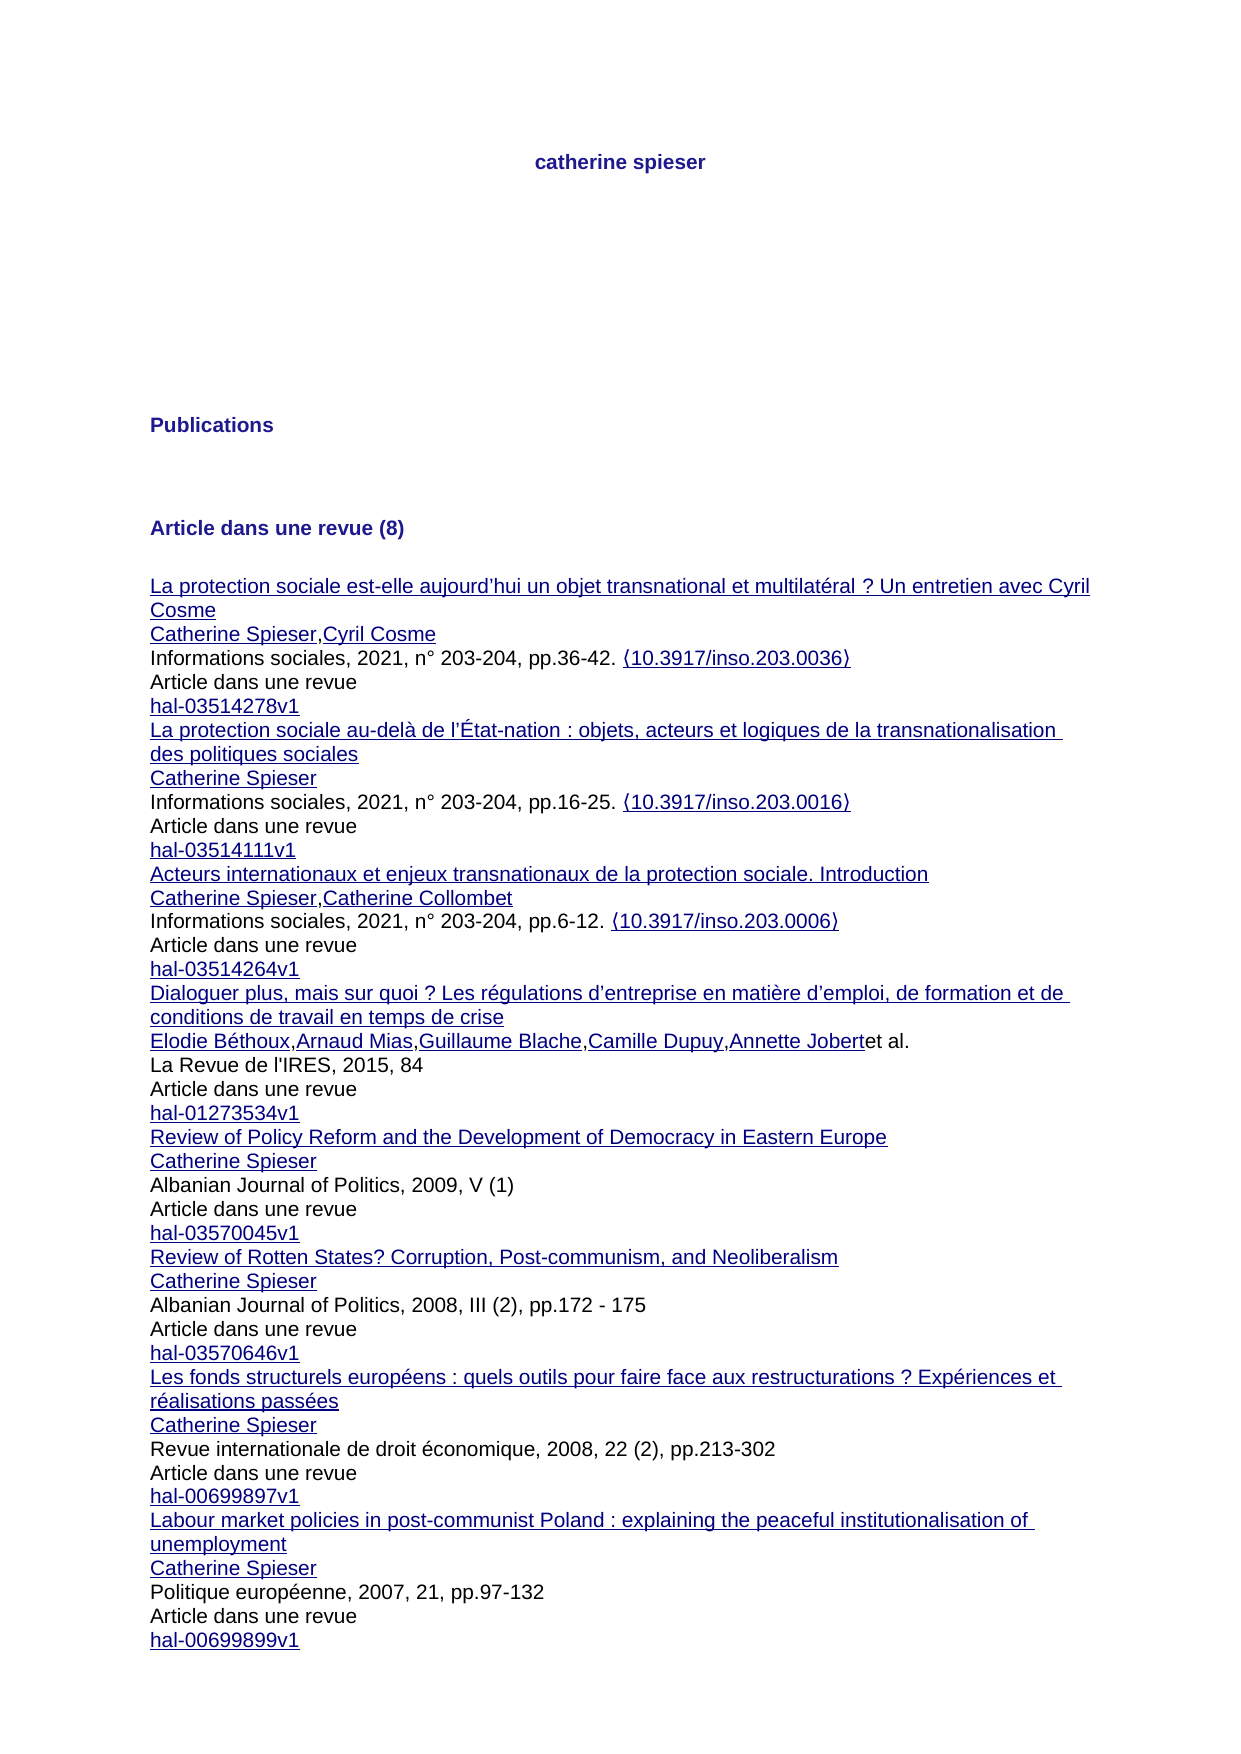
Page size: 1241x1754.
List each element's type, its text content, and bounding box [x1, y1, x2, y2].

table_cell Labour market policies in post-communist Poland : explaining the peaceful institutionalisation of unemployment Catherine Spieser Politique européenne, 2007, 21, pp.97-132 Article dans une revue hal-00699899v1 [150, 1508, 1090, 1652]
table_cell La protection sociale au-delà de l’État-nation : objets, acteurs et logiques de la transnationalisation des politiques sociales Catherine Spieser Informations sociales, 2021, n° 203-204, pp.16-25. ⟨10.3917/inso.203.0016⟩ Article dans une revue hal-03514111v1 [150, 718, 1090, 861]
table_header Cosme Catherine Spieser,Cyril Cosme Informations sociales, 2021, n° 203-204, pp.36-42. ⟨10.3917/inso.203.0036⟩ Article dans une revue hal-03514278v1 [150, 596, 1090, 718]
subtitle catherine spieser [150, 150, 1090, 174]
subtitle Publications [150, 412, 1090, 436]
table_cell Dialoguer plus, mais sur quoi ? Les régulations d’entreprise en matière d’emploi, de formation et de conditions de travail en temps de crise Elodie Béthoux,Arnaud Mias,Guillaume Blache,Camille Dupuy,Annette Jobertet al. La Revue de l'IRES, 2015, 84 Article dans une revue hal-01273534v1 [150, 981, 1090, 1125]
table_cell Acteurs internationaux et enjeux transnationaux de la protection sociale. Introduction Catherine Spieser,Catherine Collombet Informations sociales, 2021, n° 203-204, pp.6-12. ⟨10.3917/inso.203.0006⟩ Article dans une revue hal-03514264v1 [150, 861, 1090, 981]
table_cell Review of Policy Reform and the Development of Democracy in Eastern Europe Catherine Spieser Albanian Journal of Politics, 2009, V (1) Article dans une revue hal-03570045v1 [150, 1125, 1090, 1245]
table_header La protection sociale est-elle aujourd’hui un objet transnational et multilatéral ? Un entretien avec Cyril [150, 574, 1090, 595]
table_cell Les fonds structurels européens : quels outils pour faire face aux restructurations ? Expériences et réalisations passées Catherine Spieser Revue internationale de droit économique, 2008, 22 (2), pp.213-302 Article dans une revue hal-00699897v1 [150, 1365, 1090, 1508]
subtitle Article dans une revue (8) [150, 516, 1090, 539]
table_cell Review of Rotten States? Corruption, Post-communism, and Neoliberalism Catherine Spieser Albanian Journal of Politics, 2008, III (2), pp.172 - 175 Article dans une revue hal-03570646v1 [150, 1245, 1090, 1364]
